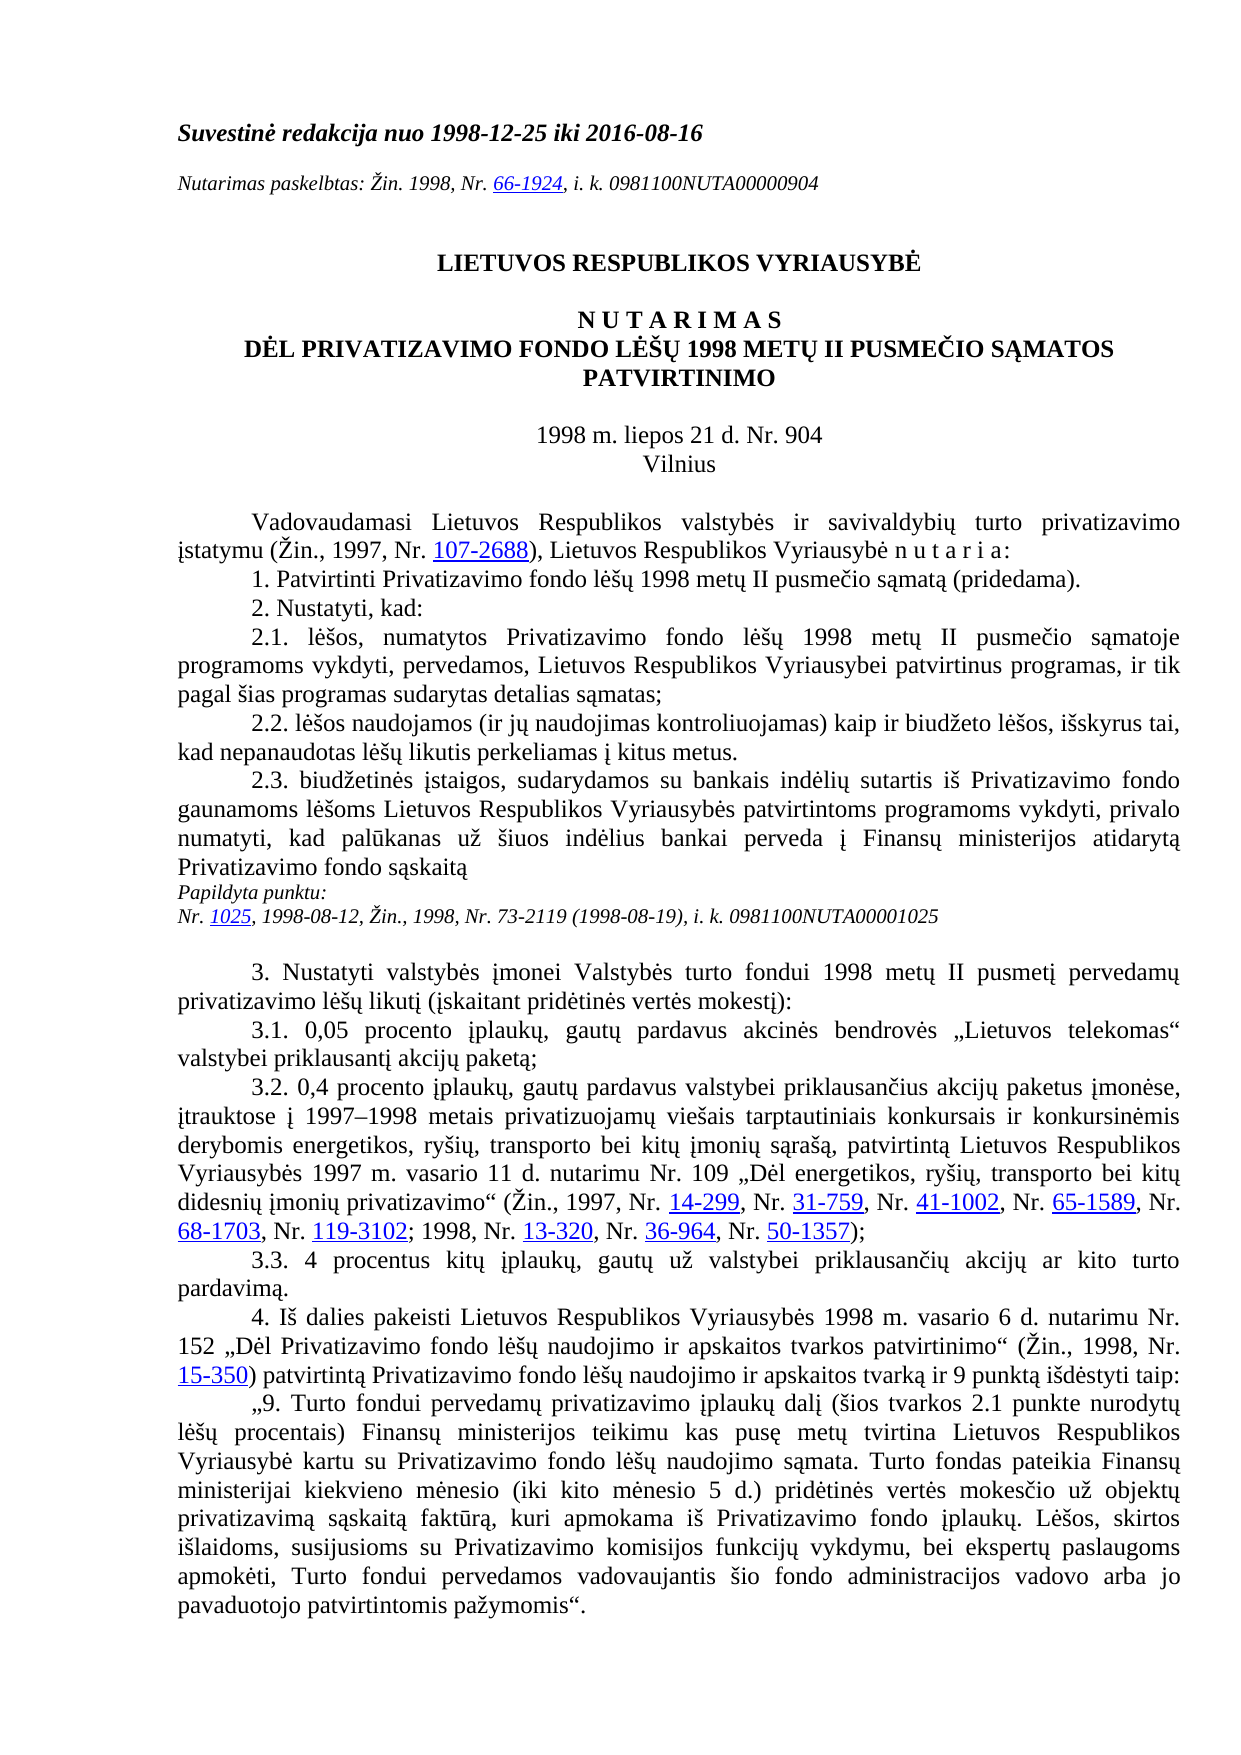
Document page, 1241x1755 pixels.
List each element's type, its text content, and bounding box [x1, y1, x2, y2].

text Suvestinė redakcija nuo 1998-12-25 iki 2016-08-16 [177, 118, 1181, 147]
text 2. Nustatyti, kad: [177, 593, 1181, 622]
text 1998 m. liepos 21 d. Nr. 904 [177, 420, 1181, 449]
text „9. Turto fondui pervedamų privatizavimo įplaukų dalį (šios tvarkos 2.1 punkte nurodytų lėšų procentais) Finansų ministerijos teikimu kas pusę metų tvirtina Lietuvos Respublikos Vyriausybė kartu su Privatizavimo fondo lėšų naudojimo sąmata. Turto fondas pateikia Finansų ministerijai kiekvieno mėnesio (iki kito mėnesio 5 d.) pridėtinės vertės mokesčio už objektų privatizavimą sąskaitą faktūrą, kuri apmokama iš Privatizavimo fondo įplaukų. Lėšos, skirtos išlaidoms, susijusioms su Privatizavimo komisijos funkcijų vykdymu, bei ekspertų paslaugoms apmokėti, Turto fondui pervedamos vadovaujantis šio fondo administracijos vadovo arba jo pavaduotojo patvirtintomis pažymomis“. [177, 1388, 1181, 1618]
text 1. Patvirtinti Privatizavimo fondo lėšų 1998 metų II pusmečio sąmatą (pridedama). [177, 564, 1181, 593]
text 2.3. biudžetinės įstaigos, sudarydamos su bankais indėlių sutartis iš Privatizavimo fondo gaunamoms lėšoms Lietuvos Respublikos Vyriausybės patvirtintoms programoms vykdyti, privalo numatyti, kad palūkanas už šiuos indėlius bankai perveda į Finansų ministerijos atidarytą Privatizavimo fondo sąskaitą [177, 765, 1181, 880]
text Vilnius [177, 449, 1181, 478]
text 3.3. 4 procentus kitų įplaukų, gautų už valstybei priklausančių akcijų ar kito turto pardavimą. [177, 1245, 1181, 1302]
text 2.2. lėšos naudojamos (ir jų naudojimas kontroliuojamas) kaip ir biudžeto lėšos, išskyrus tai, kad nepanaudotas lėšų likutis perkeliamas į kitus metus. [177, 708, 1181, 765]
text N U T A R I M A S [177, 305, 1181, 334]
text LIETUVOS RESPUBLIKOS VYRIAUSYBĖ [177, 248, 1181, 277]
text Papildyta punktu: [177, 880, 1181, 904]
text Vadovaudamasi Lietuvos Respublikos valstybės ir savivaldybių turto privatizavimo įstatymu (Žin., 1997, Nr. 107-2688), Lietuvos Respublikos Vyriausybė nutaria: [177, 507, 1181, 564]
text 3. Nustatyti valstybės įmonei Valstybės turto fondui 1998 metų II pusmetį pervedamų privatizavimo lėšų likutį (įskaitant pridėtinės vertės mokestį): [177, 957, 1181, 1015]
text 3.2. 0,4 procento įplaukų, gautų pardavus valstybei priklausančius akcijų paketus įmonėse, įtrauktose į 1997–1998 metais privatizuojamų viešais tarptautiniais konkursais ir konkursinėmis derybomis energetikos, ryšių, transporto bei kitų įmonių sąrašą, patvirtintą Lietuvos Respublikos Vyriausybės 1997 m. vasario 11 d. nutarimu Nr. 109 „Dėl energetikos, ryšių, transporto bei kitų didesnių įmonių privatizavimo“ (Žin., 1997, Nr. 14-299, Nr. 31-759, Nr. 41-1002, Nr. 65-1589, Nr. 68-1703, Nr. 119-3102; 1998, Nr. 13-320, Nr. 36-964, Nr. 50-1357); [177, 1072, 1181, 1245]
text 2.1. lėšos, numatytos Privatizavimo fondo lėšų 1998 metų II pusmečio sąmatoje programoms vykdyti, pervedamos, Lietuvos Respublikos Vyriausybei patvirtinus programas, ir tik pagal šias programas sudarytas detalias sąmatas; [177, 622, 1181, 708]
text 4. Iš dalies pakeisti Lietuvos Respublikos Vyriausybės 1998 m. vasario 6 d. nutarimu Nr. 152 „Dėl Privatizavimo fondo lėšų naudojimo ir apskaitos tvarkos patvirtinimo“ (Žin., 1998, Nr. 15-350) patvirtintą Privatizavimo fondo lėšų naudojimo ir apskaitos tvarką ir 9 punktą išdėstyti taip: [177, 1302, 1181, 1388]
text Nutarimas paskelbtas: Žin. 1998, Nr. 66-1924, i. k. 0981100NUTA00000904 [177, 171, 1181, 195]
text DĖL PRIVATIZAVIMO FONDO LĖŠŲ 1998 METŲ II PUSMEČIO SĄMATOS PATVIRTINIMO [177, 334, 1181, 392]
text 3.1. 0,05 procento įplaukų, gautų pardavus akcinės bendrovės „Lietuvos telekomas“ valstybei priklausantį akcijų paketą; [177, 1015, 1181, 1072]
text Nr. 1025, 1998-08-12, Žin., 1998, Nr. 73-2119 (1998-08-19), i. k. 0981100NUTA00001025 [177, 904, 1181, 928]
